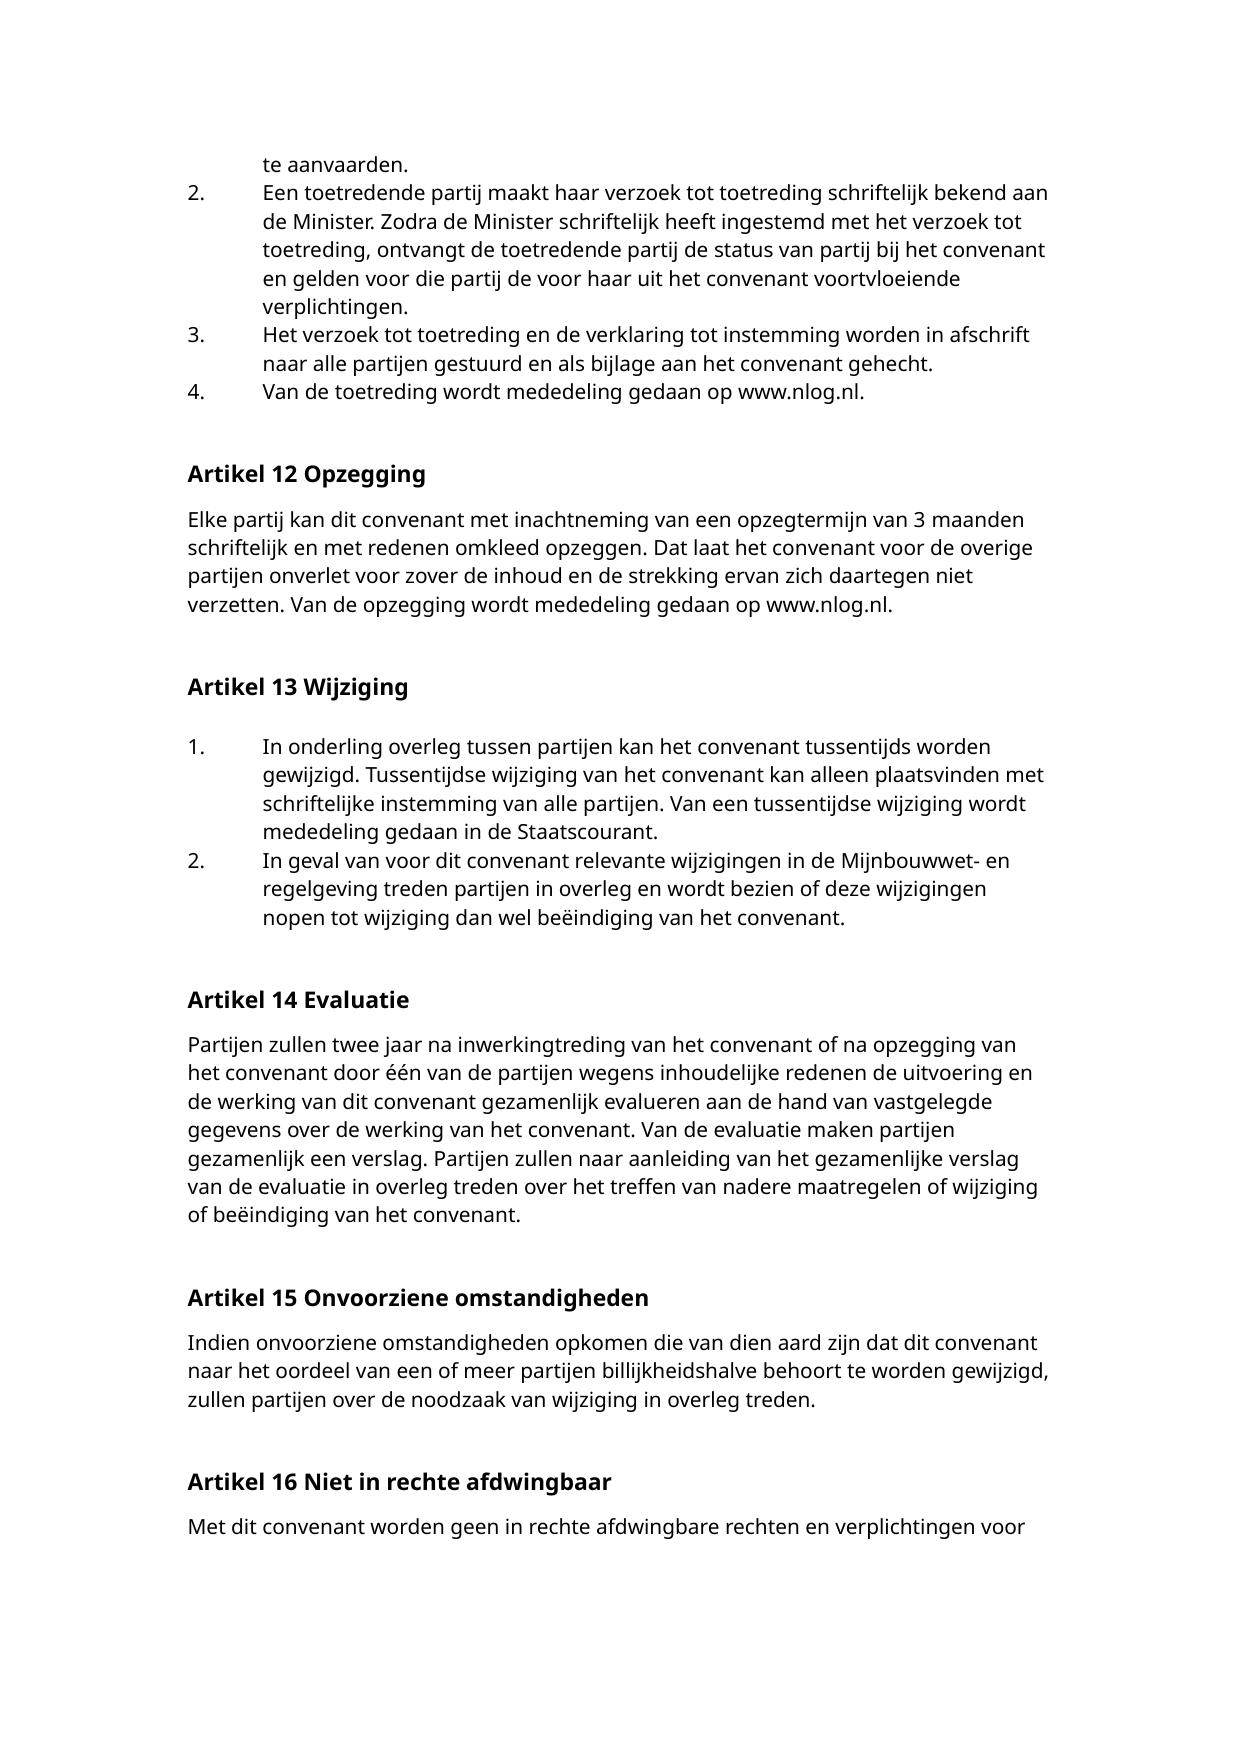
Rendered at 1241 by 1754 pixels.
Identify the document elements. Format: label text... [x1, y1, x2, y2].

subtitle Artikel 12 Opzegging [187, 458, 1053, 490]
subtitle Artikel 14 Evaluatie [187, 984, 1053, 1015]
text Indien onvoorziene omstandigheden opkomen die van dien aard zijn dat dit convenant naar het oordeel van een of meer partijen billijkheidshalve behoort te worden gewijzigd, zullen partijen over de noodzaak van wijziging in overleg treden. [187, 1328, 1053, 1413]
list Van de toetreding wordt mededeling gedaan op www.nlog.nl. [187, 377, 1053, 406]
subtitle Artikel 15 Onvoorziene omstandigheden [187, 1282, 1053, 1313]
list te aanvaarden. [187, 150, 1053, 178]
subtitle Artikel 13 Wijziging [187, 671, 1053, 702]
text Partijen zullen twee jaar na inwerkingtreding van het convenant of na opzegging van het convenant door één van de partijen wegens inhoudelijke redenen de uitvoering en de werking van dit convenant gezamenlijk evalueren aan de hand van vastgelegde gegevens over de werking van het convenant. Van de evaluatie maken partijen gezamenlijk een verslag. Partijen zullen naar aanleiding van het gezamenlijke verslag van de evaluatie in overleg treden over het treffen van nadere maatregelen of wijziging of beëindiging van het convenant. [187, 1030, 1053, 1229]
text Met dit convenant worden geen in rechte afdwingbare rechten en verplichtingen voor [187, 1512, 1053, 1540]
list In geval van voor dit convenant relevante wijzigingen in de Mijnbouwwet- en regelgeving treden partijen in overleg en wordt bezien of deze wijzigingen nopen tot wijziging dan wel beëindiging van het convenant. [187, 846, 1053, 931]
text Elke partij kan dit convenant met inachtneming van een opzegtermijn van 3 maanden schriftelijk en met redenen omkleed opzeggen. Dat laat het convenant voor de overige partijen onverlet voor zover de inhoud en de strekking ervan zich daartegen niet verzetten. Van de opzegging wordt mededeling gedaan op www.nlog.nl. [187, 505, 1053, 618]
subtitle Artikel 16 Niet in rechte afdwingbaar [187, 1466, 1053, 1497]
list Het verzoek tot toetreding en de verklaring tot instemming worden in afschrift naar alle partijen gestuurd en als bijlage aan het convenant gehecht. [187, 321, 1053, 377]
list In onderling overleg tussen partijen kan het convenant tussentijds worden gewijzigd. Tussentijdse wijziging van het convenant kan alleen plaatsvinden met schriftelijke instemming van alle partijen. Van een tussentijdse wijziging wordt mededeling gedaan in de Staatscourant. [187, 732, 1053, 846]
list Een toetredende partij maakt haar verzoek tot toetreding schriftelijk bekend aan de Minister. Zodra de Minister schriftelijk heeft ingestemd met het verzoek tot toetreding, ontvangt de toetredende partij de status van partij bij het convenant en gelden voor die partij de voor haar uit het convenant voortvloeiende verplichtingen. [187, 178, 1053, 321]
